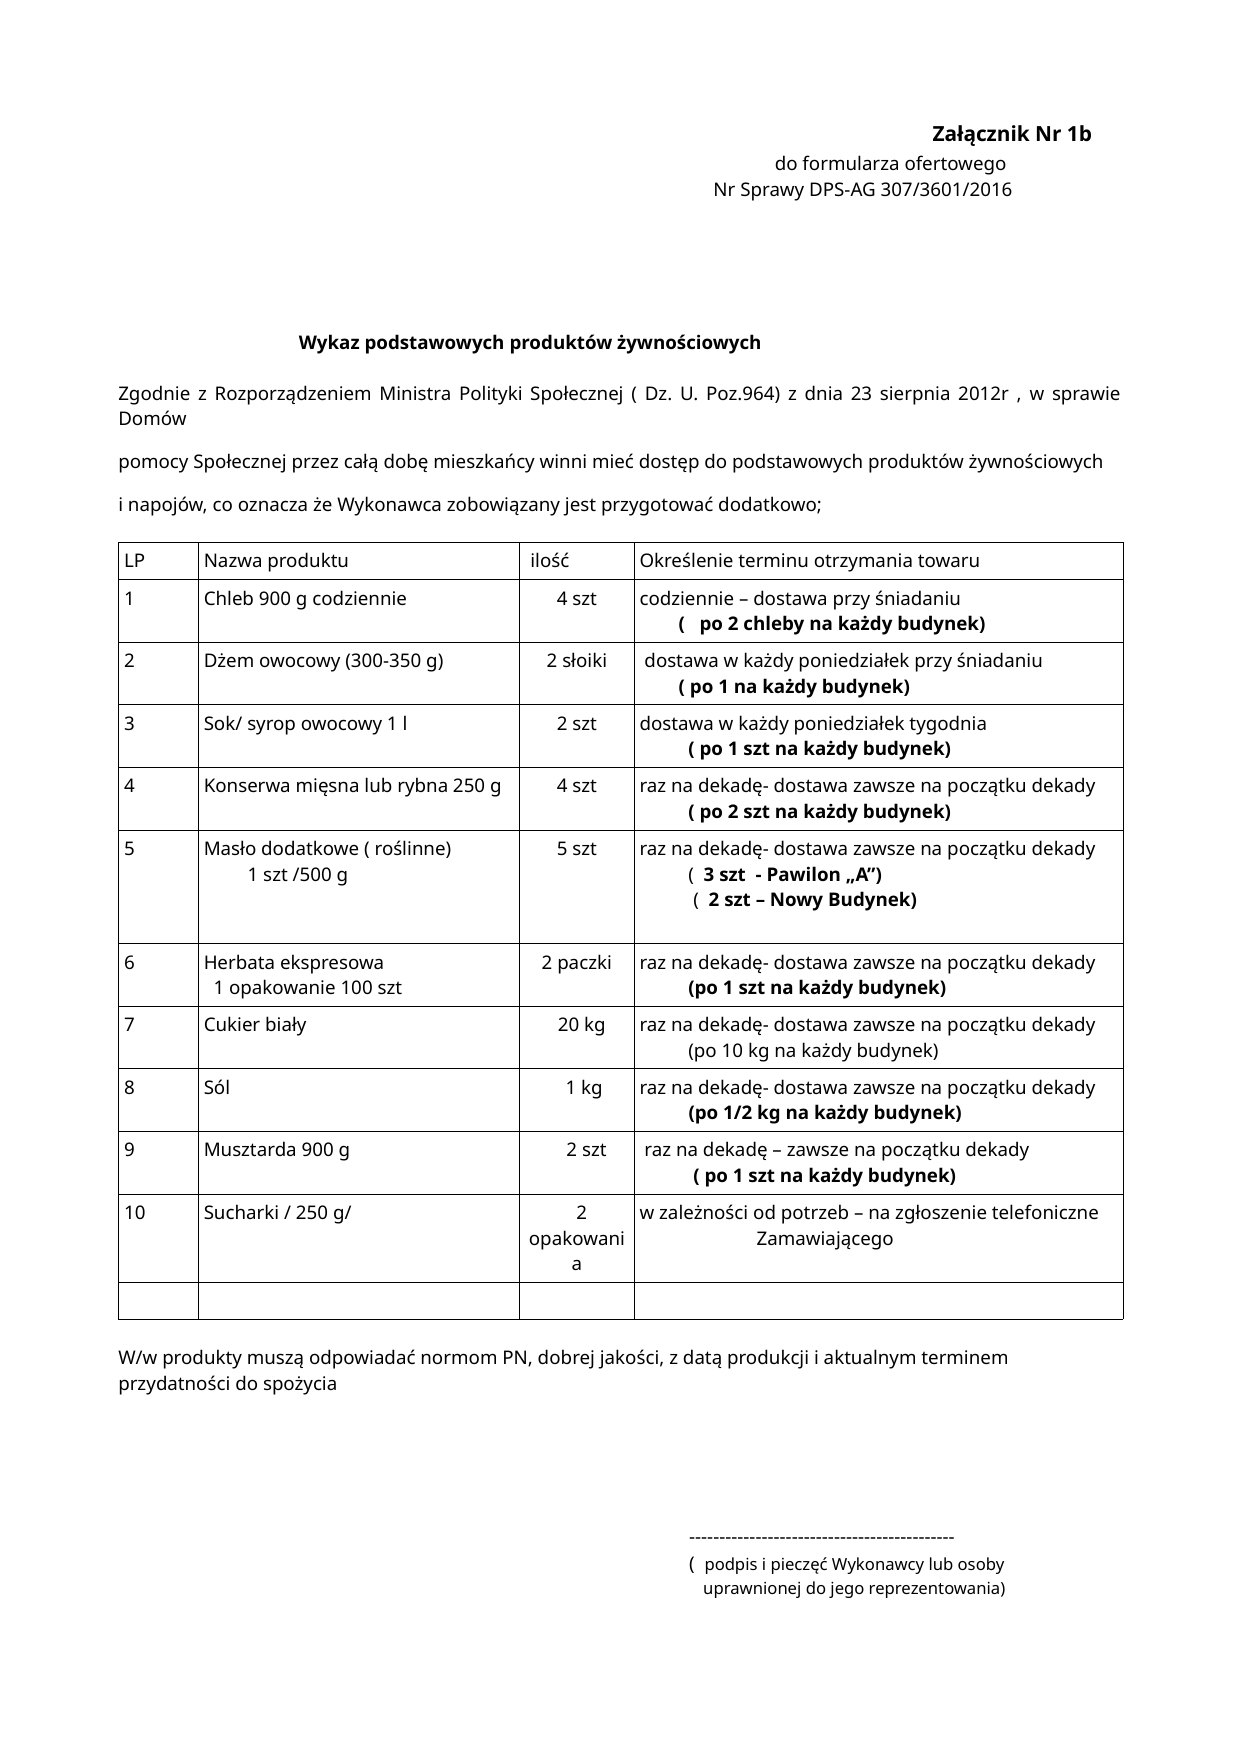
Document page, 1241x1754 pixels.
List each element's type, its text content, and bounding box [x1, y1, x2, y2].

table_cell 9 [119, 1132, 198, 1193]
table_cell 2 [119, 643, 198, 704]
text i napojów, co oznacza że Wykonawca zobowiązany jest przygotować dodatkowo; [118, 491, 1122, 516]
table_cell codziennie – dostawa przy śniadaniu ( po 2 chleby na każdy budynek) [635, 580, 1123, 642]
table_cell 8 [119, 1069, 198, 1131]
text Załącznik Nr 1b [118, 118, 1122, 148]
table_cell Konserwa mięsna lub rybna 250 g [199, 768, 519, 829]
table_cell 3 [119, 705, 198, 767]
table_cell [520, 1283, 634, 1319]
table_header LP [119, 543, 198, 579]
table_header Określenie terminu otrzymania towaru [635, 543, 1123, 579]
text ( podpis i pieczęć Wykonawcy lub osoby [118, 1548, 1122, 1577]
table_cell raz na dekadę- dostawa zawsze na początku dekady (po 10 kg na każdy budynek) [635, 1007, 1123, 1068]
table_cell 1 kg [520, 1069, 634, 1131]
table_cell raz na dekadę – zawsze na początku dekady ( po 1 szt na każdy budynek) [635, 1132, 1123, 1193]
table_cell dostawa w każdy poniedziałek przy śniadaniu ( po 1 na każdy budynek) [635, 643, 1123, 704]
table_cell 4 szt [520, 580, 634, 642]
table_cell dostawa w każdy poniedziałek tygodnia ( po 1 szt na każdy budynek) [635, 705, 1123, 767]
text Zgodnie z Rozporządzeniem Ministra Polityki Społecznej ( Dz. U. Poz.964) z dnia 23 sierpnia 2012r , w sprawie Domów [118, 380, 1122, 431]
table_cell 6 [119, 944, 198, 1006]
text Nr Sprawy DPS-AG 307/3601/2016 [118, 176, 1122, 202]
table_cell 20 kg [520, 1007, 634, 1068]
table_cell 5 szt [520, 831, 634, 943]
table_cell Cukier biały [199, 1007, 519, 1068]
table_cell w zależności od potrzeb – na zgłoszenie telefoniczne Zamawiającego [635, 1195, 1123, 1282]
text Wykaz podstawowych produktów żywnościowych [118, 329, 1122, 355]
table_cell [119, 1283, 198, 1319]
table_cell Chleb 900 g codziennie [199, 580, 519, 642]
table_cell Sok/ syrop owocowy 1 l [199, 705, 519, 767]
table_header Nazwa produktu [199, 543, 519, 579]
table_cell raz na dekadę- dostawa zawsze na początku dekady ( 3 szt - Pawilon „A”) ( 2 szt – Nowy Budynek) [635, 831, 1123, 943]
table_cell Sól [199, 1069, 519, 1131]
table_cell 4 szt [520, 768, 634, 829]
table_cell 2 paczki [520, 944, 634, 1006]
table_cell Herbata ekspresowa 1 opakowanie 100 szt [199, 944, 519, 1006]
table_cell 2 szt [520, 1132, 634, 1193]
table_cell 7 [119, 1007, 198, 1068]
text W/w produkty muszą odpowiadać normom PN, dobrej jakości, z datą produkcji i aktualnym terminem przydatności do spożycia [118, 1344, 1122, 1395]
table_cell 10 [119, 1195, 198, 1282]
table_cell raz na dekadę- dostawa zawsze na początku dekady (po 1/2 kg na każdy budynek) [635, 1069, 1123, 1131]
table_cell 2 szt [520, 705, 634, 767]
text uprawnionej do jego reprezentowania) [118, 1577, 1122, 1600]
table_cell Sucharki / 250 g/ [199, 1195, 519, 1282]
table_header ilość [520, 543, 634, 579]
table_cell Dżem owocowy (300-350 g) [199, 643, 519, 704]
table_cell raz na dekadę- dostawa zawsze na początku dekady ( po 2 szt na każdy budynek) [635, 768, 1123, 829]
table_cell 2 słoiki [520, 643, 634, 704]
text do formularza ofertowego [118, 148, 1122, 176]
table_cell 1 [119, 580, 198, 642]
text pomocy Społecznej przez całą dobę mieszkańcy winni mieć dostęp do podstawowych produktów żywnościowych [118, 448, 1122, 474]
table_cell 5 [119, 831, 198, 943]
table_cell 2 opakowania [520, 1195, 634, 1282]
table_cell Masło dodatkowe ( roślinne) 1 szt /500 g [199, 831, 519, 943]
table_cell Musztarda 900 g [199, 1132, 519, 1193]
table_cell [199, 1283, 519, 1319]
table_cell raz na dekadę- dostawa zawsze na początku dekady (po 1 szt na każdy budynek) [635, 944, 1123, 1006]
text -------------------------------------------- [118, 1523, 1122, 1548]
table_cell [635, 1283, 1123, 1319]
table_cell 4 [119, 768, 198, 829]
